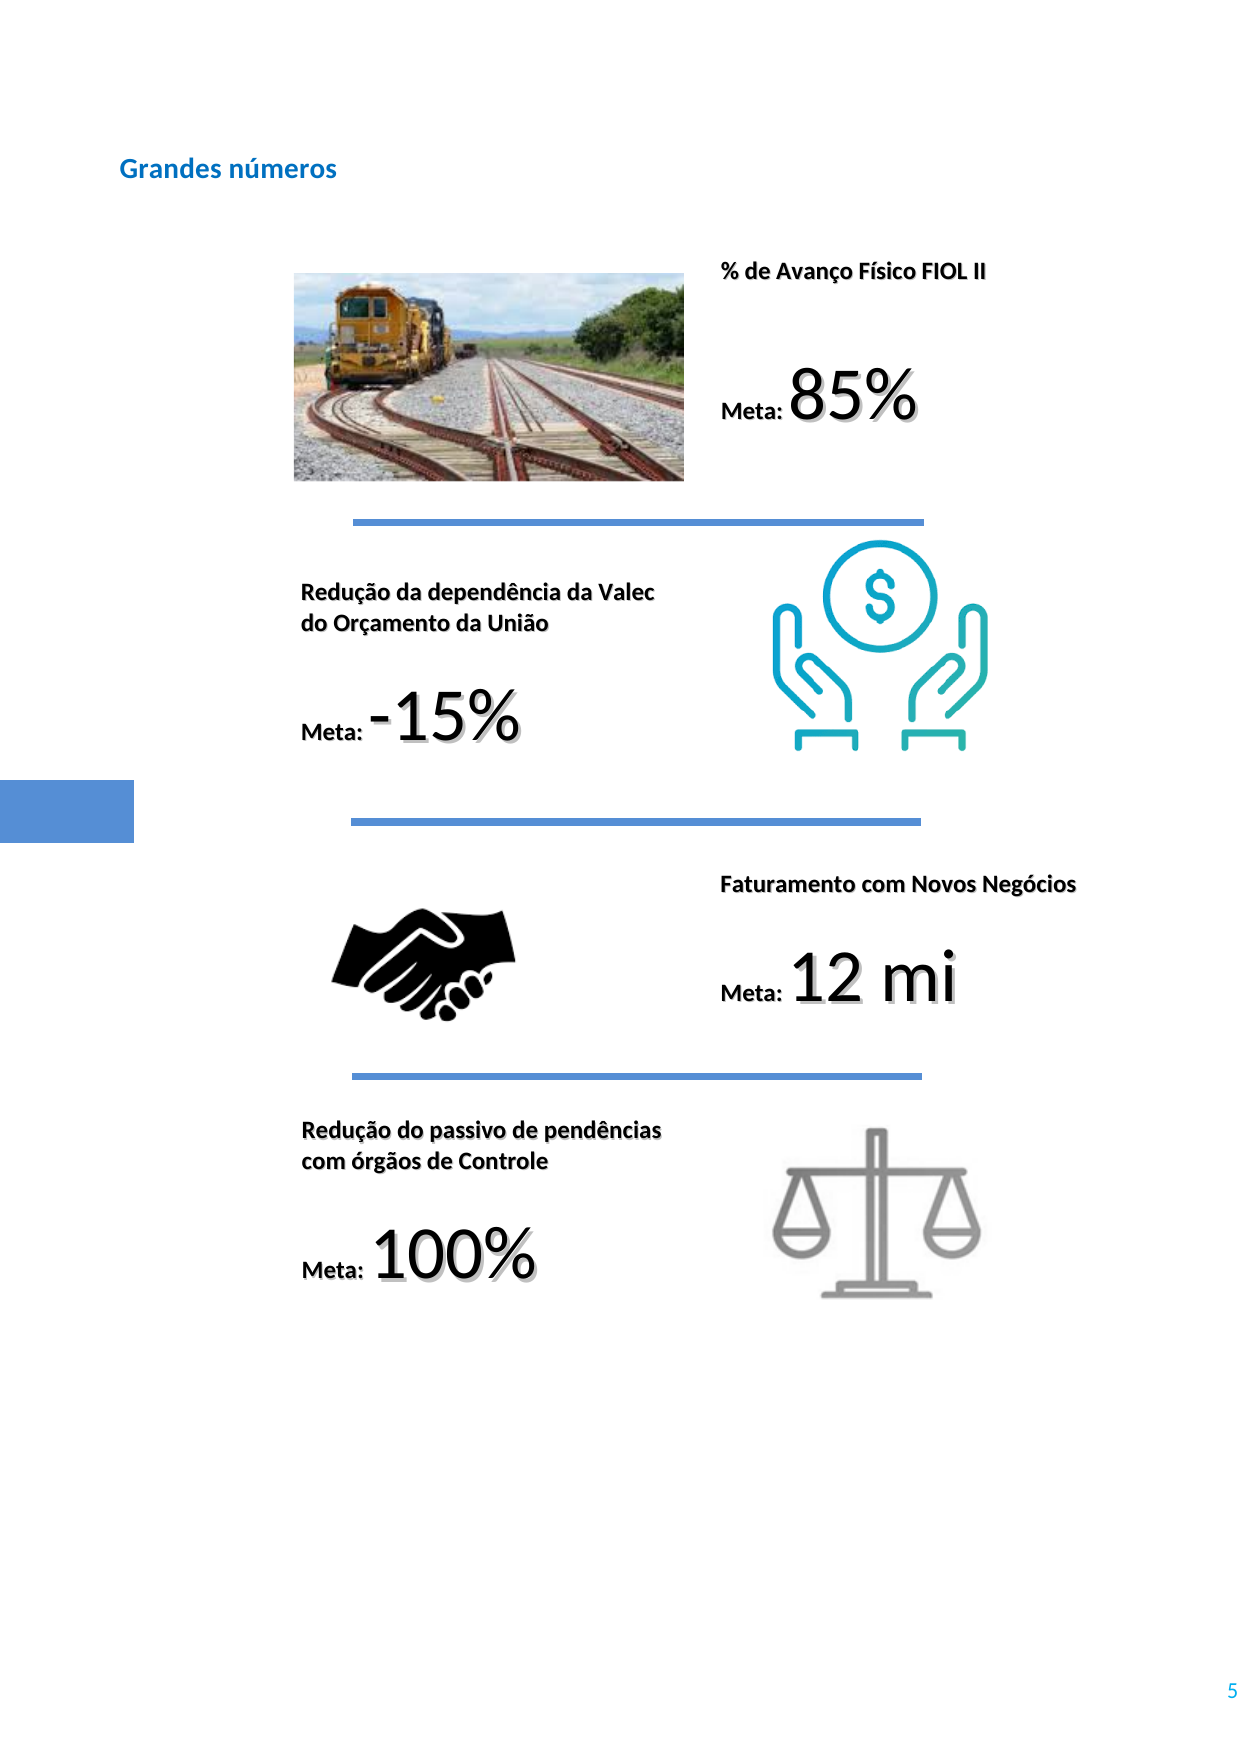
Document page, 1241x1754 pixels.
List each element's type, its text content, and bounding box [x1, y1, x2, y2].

text Meta: 85% [721, 347, 1056, 438]
text Faturamento com Novos Negócios [720, 868, 1080, 898]
text Redução do passivo de pendências com órgãos de Controle [301, 1114, 706, 1176]
text Redução da dependência da Valec do Orçamento da União [301, 576, 668, 637]
text Meta: 100% [301, 1206, 706, 1298]
text Meta: -15% [301, 668, 668, 759]
text Meta: 12 mi [720, 929, 1080, 1011]
text % de Avanço Físico FIOL II [721, 255, 1056, 286]
subtitle Grandes números [112, 150, 989, 186]
